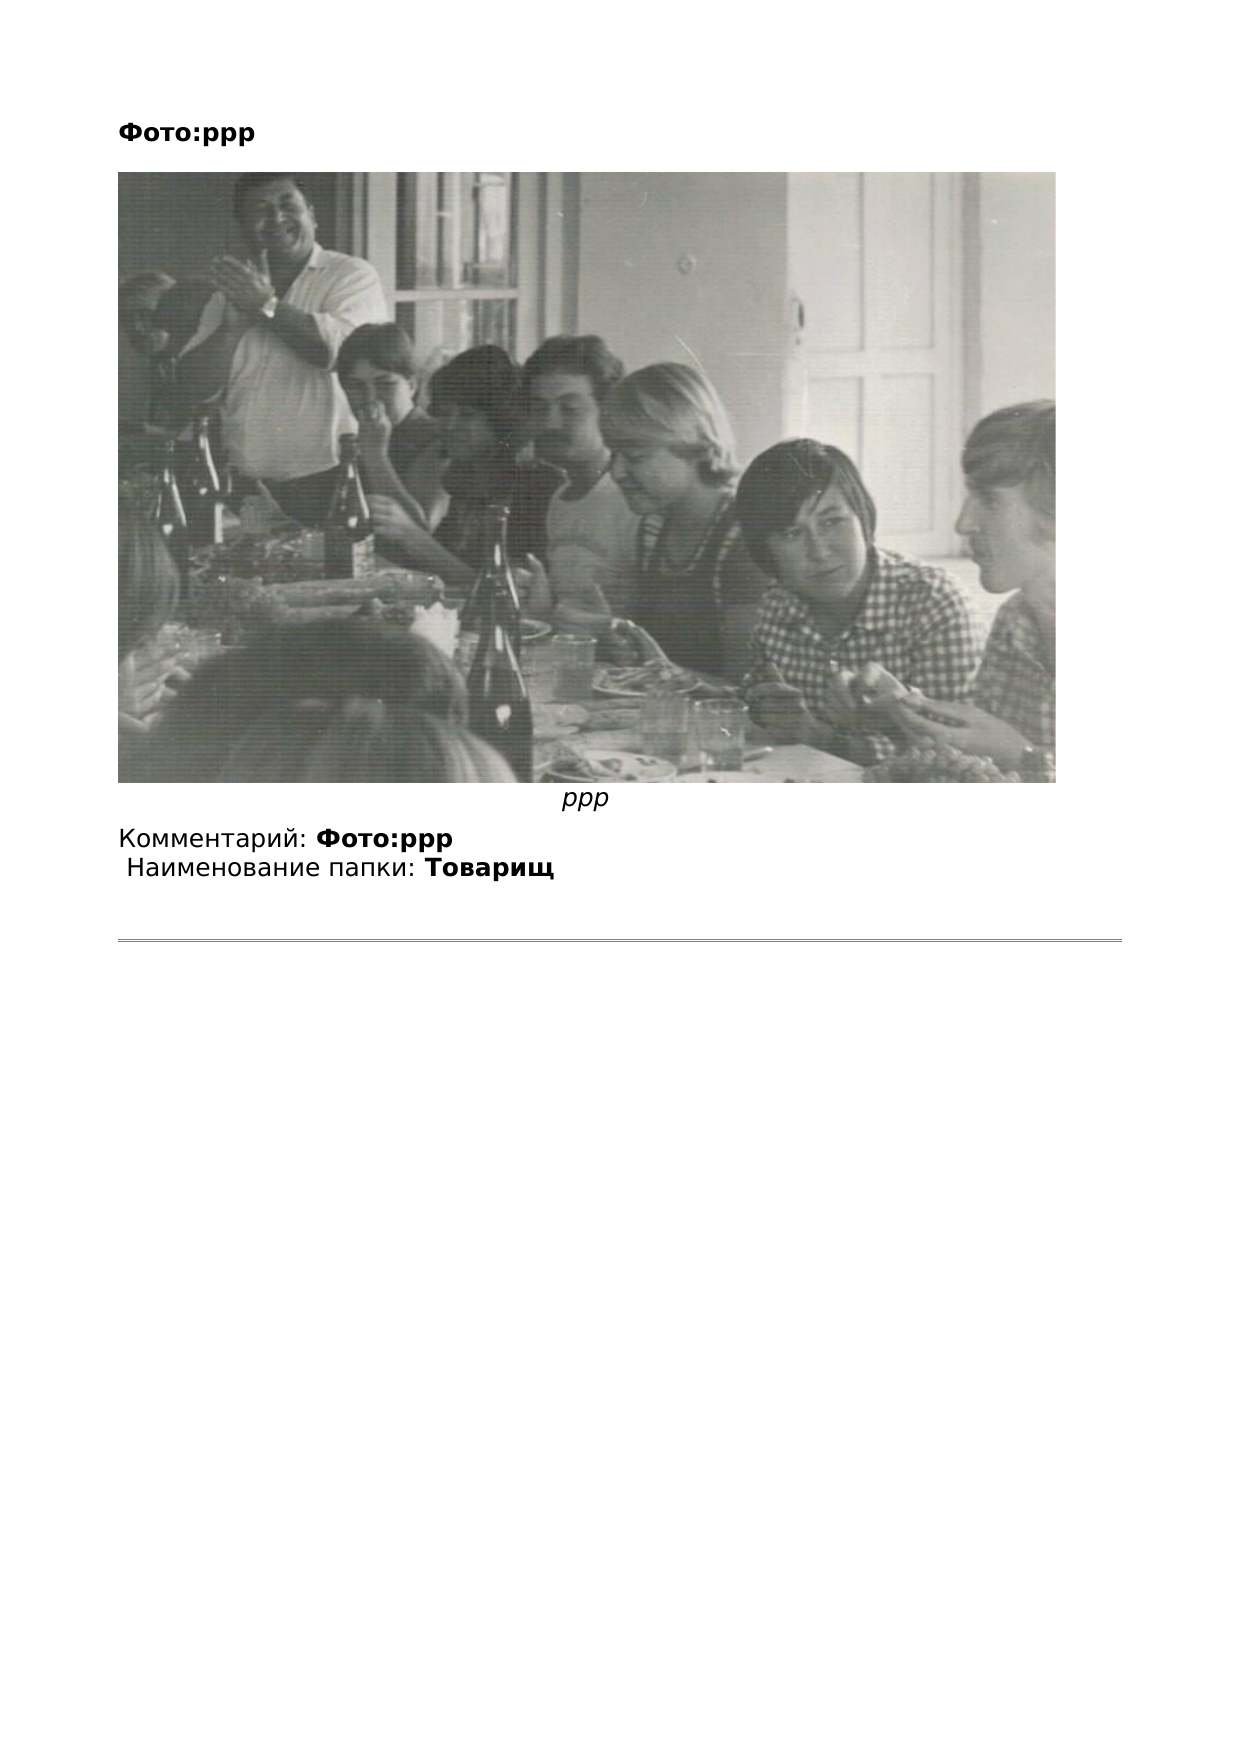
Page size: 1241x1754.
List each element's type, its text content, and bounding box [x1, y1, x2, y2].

picture [118, 172, 1056, 783]
text ррр [118, 783, 1056, 812]
subtitle Фото:ррр [118, 118, 1122, 147]
text Комментарий: Фото:ррр Наименование папки: Товарищ [118, 824, 1122, 912]
